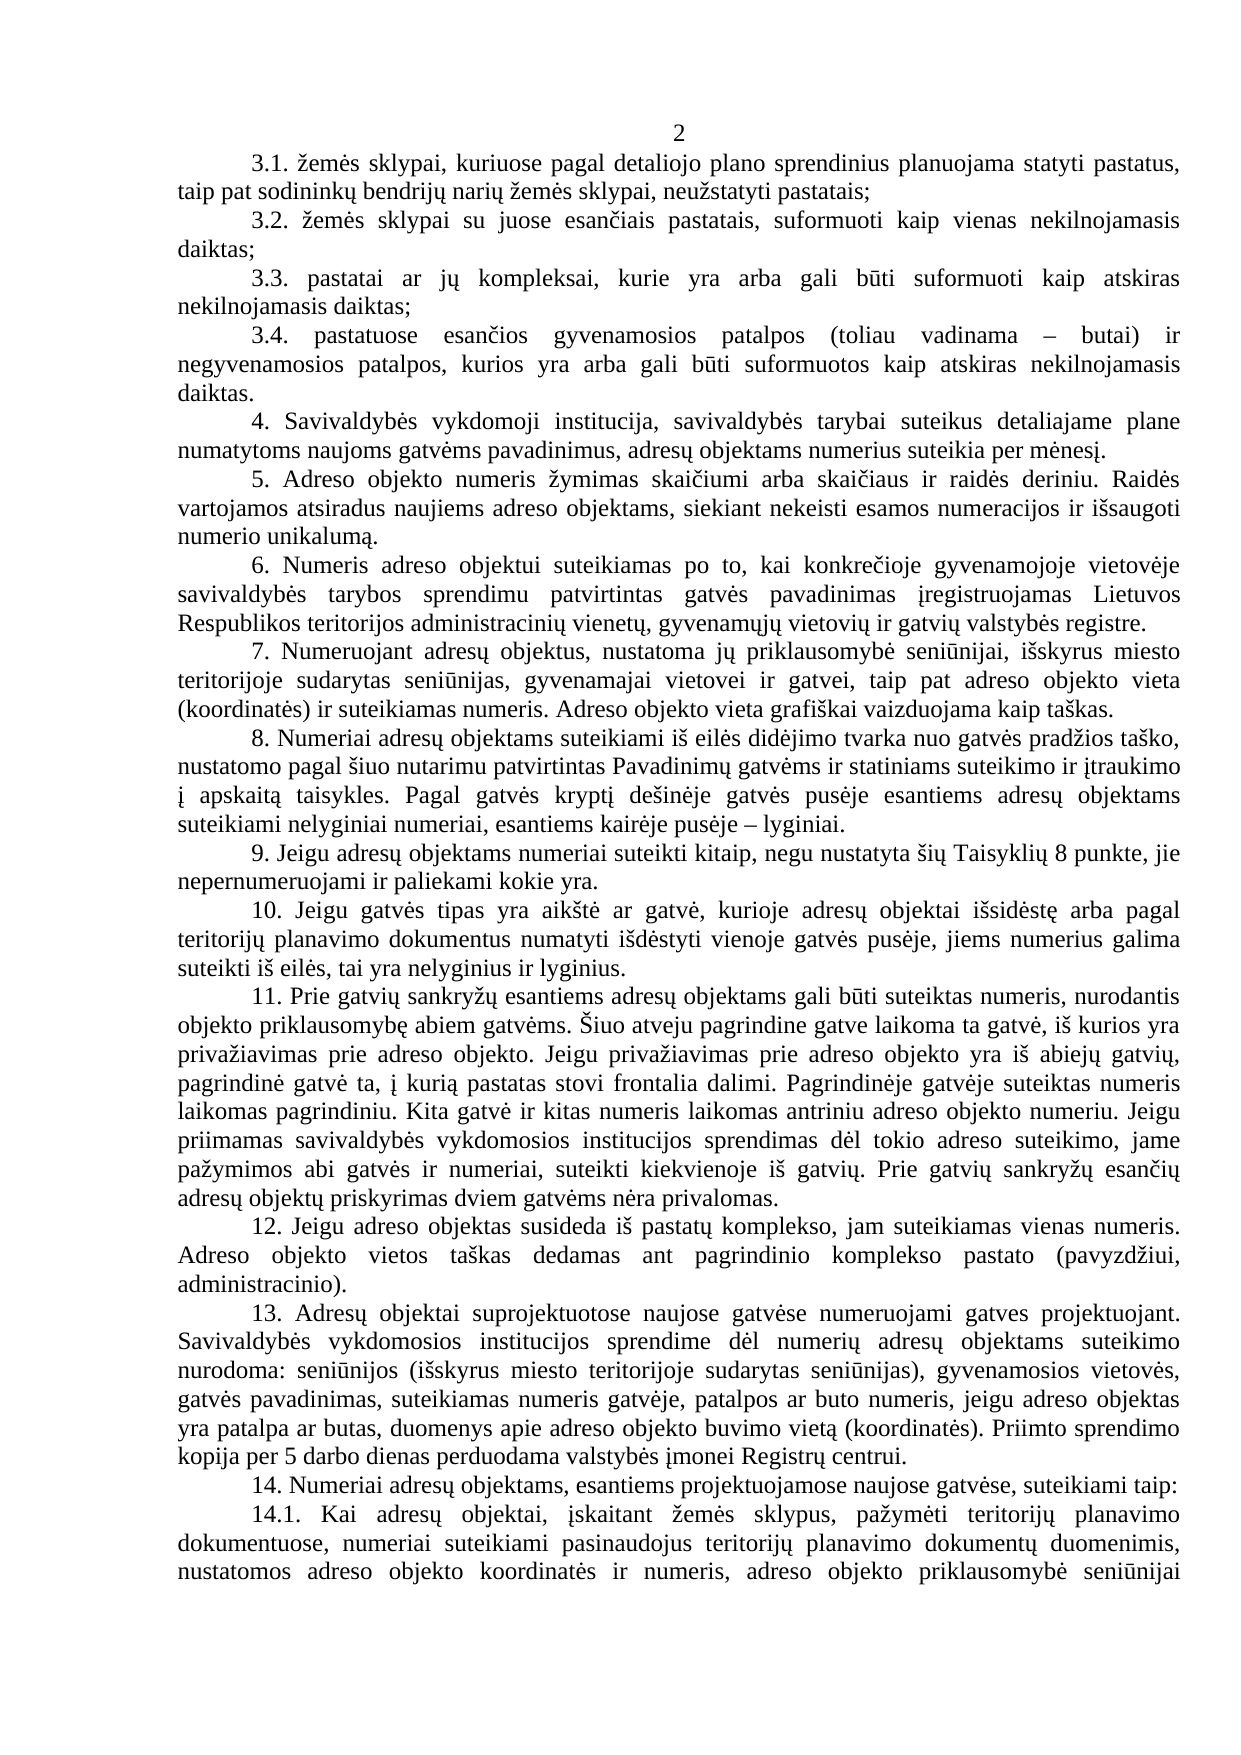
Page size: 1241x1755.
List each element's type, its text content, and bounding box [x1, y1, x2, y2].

text 3.3. pastatai ar jų kompleksai, kurie yra arba gali būti suformuoti kaip atskiras nekilnojamasis daiktas; [177, 263, 1181, 320]
text 14.1. Kai adresų objektai, įskaitant žemės sklypus, pažymėti teritorijų planavimo dokumentuose, numeriai suteikiami pasinaudojus teritorijų planavimo dokumentų duomenimis, nustatomos adreso objekto koordinatės ir numeris, adreso objekto priklausomybė seniūnijai [177, 1499, 1181, 1585]
text 14. Numeriai adresų objektams, esantiems projektuojamose naujose gatvėse, suteikiami taip: [177, 1470, 1181, 1499]
text 7. Numeruojant adresų objektus, nustatoma jų priklausomybė seniūnijai, išskyrus miesto teritorijoje sudarytas seniūnijas, gyvenamajai vietovei ir gatvei, taip pat adreso objekto vieta (koordinatės) ir suteikiamas numeris. Adreso objekto vieta grafiškai vaizduojama kaip taškas. [177, 636, 1181, 723]
text 3.1. žemės sklypai, kuriuose pagal detaliojo plano sprendinius planuojama statyti pastatus, taip pat sodininkų bendrijų narių žemės sklypai, neužstatyti pastatais; [177, 148, 1181, 205]
text 3.2. žemės sklypai su juose esančiais pastatais, suformuoti kaip vienas nekilnojamasis daiktas; [177, 205, 1181, 263]
text 13. Adresų objektai suprojektuotose naujose gatvėse numeruojami gatves projektuojant. Savivaldybės vykdomosios institucijos sprendime dėl numerių adresų objektams suteikimo nurodoma: seniūnijos (išskyrus miesto teritorijoje sudarytas seniūnijas), gyvenamosios vietovės, gatvės pavadinimas, suteikiamas numeris gatvėje, patalpos ar buto numeris, jeigu adreso objektas yra patalpa ar butas, duomenys apie adreso objekto buvimo vietą (koordinatės). Priimto sprendimo kopija per 5 darbo dienas perduodama valstybės įmonei Registrų centrui. [177, 1298, 1181, 1470]
text 9. Jeigu adresų objektams numeriai suteikti kitaip, negu nustatyta šių Taisyklių 8 punkte, jie nepernumeruojami ir paliekami kokie yra. [177, 838, 1181, 895]
text 5. Adreso objekto numeris žymimas skaičiumi arba skaičiaus ir raidės deriniu. Raidės vartojamos atsiradus naujiems adreso objektams, siekiant nekeisti esamos numeracijos ir išsaugoti numerio unikalumą. [177, 464, 1181, 550]
text 12. Jeigu adreso objektas susideda iš pastatų komplekso, jam suteikiamas vienas numeris. Adreso objekto vietos taškas dedamas ant pagrindinio komplekso pastato (pavyzdžiui, administracinio). [177, 1211, 1181, 1298]
text 4. Savivaldybės vykdomoji institucija, savivaldybės tarybai suteikus detaliajame plane numatytoms naujoms gatvėms pavadinimus, adresų objektams numerius suteikia per mėnesį. [177, 406, 1181, 464]
text 8. Numeriai adresų objektams suteikiami iš eilės didėjimo tvarka nuo gatvės pradžios taško, nustatomo pagal šiuo nutarimu patvirtintas Pavadinimų gatvėms ir statiniams suteikimo ir įtraukimo į apskaitą taisykles. Pagal gatvės kryptį dešinėje gatvės pusėje esantiems adresų objektams suteikiami nelyginiai numeriai, esantiems kairėje pusėje – lyginiai. [177, 723, 1181, 838]
text 10. Jeigu gatvės tipas yra aikštė ar gatvė, kurioje adresų objektai išsidėstę arba pagal teritorijų planavimo dokumentus numatyti išdėstyti vienoje gatvės pusėje, jiems numerius galima suteikti iš eilės, tai yra nelyginius ir lyginius. [177, 895, 1181, 981]
text 3.4. pastatuose esančios gyvenamosios patalpos (toliau vadinama – butai) ir negyvenamosios patalpos, kurios yra arba gali būti suformuotos kaip atskiras nekilnojamasis daiktas. [177, 320, 1181, 406]
text 6. Numeris adreso objektui suteikiamas po to, kai konkrečioje gyvenamojoje vietovėje savivaldybės tarybos sprendimu patvirtintas gatvės pavadinimas įregistruojamas Lietuvos Respublikos teritorijos administracinių vienetų, gyvenamųjų vietovių ir gatvių valstybės registre. [177, 550, 1181, 636]
text 11. Prie gatvių sankryžų esantiems adresų objektams gali būti suteiktas numeris, nurodantis objekto priklausomybę abiem gatvėms. Šiuo atveju pagrindine gatve laikoma ta gatvė, iš kurios yra privažiavimas prie adreso objekto. Jeigu privažiavimas prie adreso objekto yra iš abiejų gatvių, pagrindinė gatvė ta, į kurią pastatas stovi frontalia dalimi. Pagrindinėje gatvėje suteiktas numeris laikomas pagrindiniu. Kita gatvė ir kitas numeris laikomas antriniu adreso objekto numeriu. Jeigu priimamas savivaldybės vykdomosios institucijos sprendimas dėl tokio adreso suteikimo, jame pažymimos abi gatvės ir numeriai, suteikti kiekvienoje iš gatvių. Prie gatvių sankryžų esančių adresų objektų priskyrimas dviem gatvėms nėra privalomas. [177, 981, 1181, 1211]
